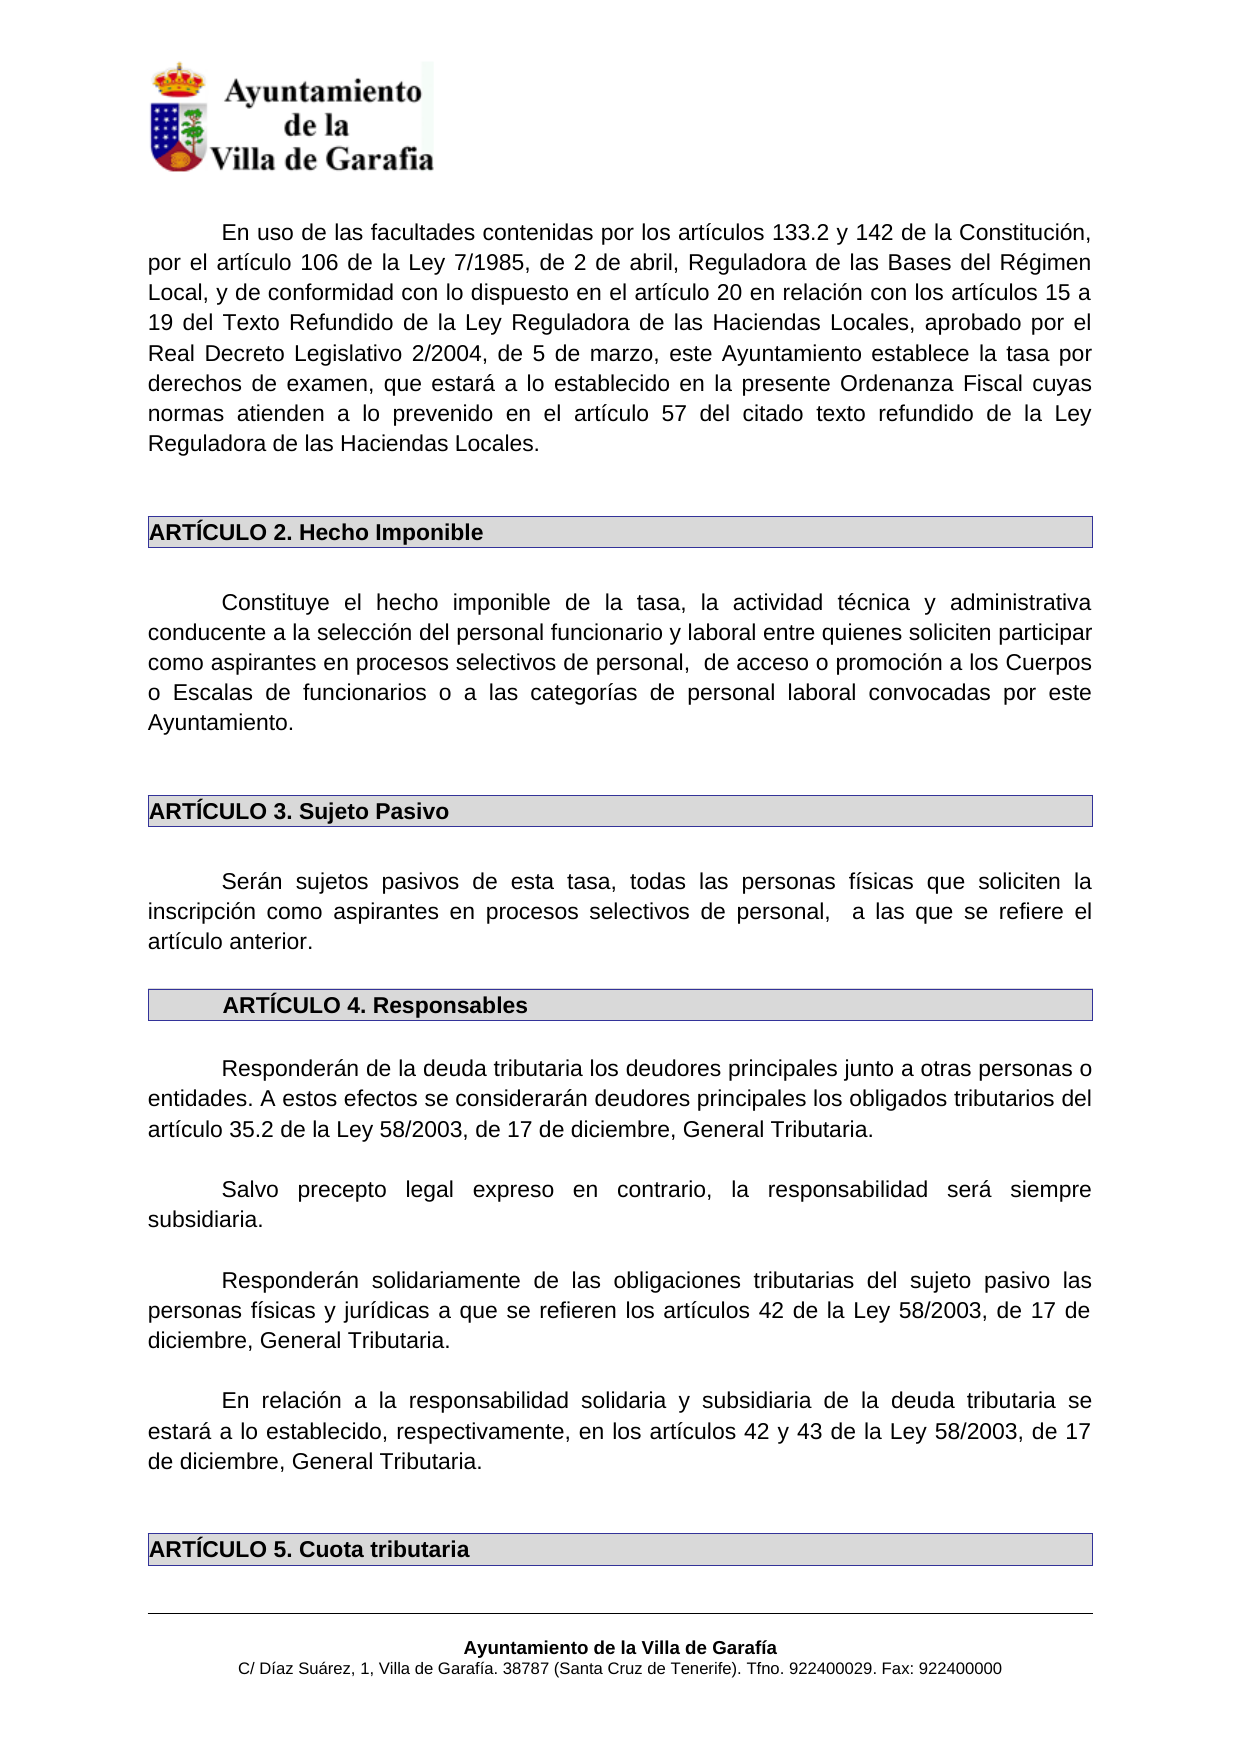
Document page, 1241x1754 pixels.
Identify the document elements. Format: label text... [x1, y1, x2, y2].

subtitle ARTÍCULO 5. Cuota tributaria [149, 1534, 1092, 1565]
text Responderán de la deuda tributaria los deudores principales junto a otras personas o entidades. A estos efectos se considerarán deudores principales los obligados tributarios del artículo 35.2 de la Ley 58/2003, de 17 de diciembre, General Tributaria. [148, 1055, 1093, 1142]
subtitle ARTÍCULO 4. Responsables [149, 990, 1092, 1020]
text Responderán solidariamente de las obligaciones tributarias del sujeto pasivo las personas físicas y jurídicas a que se refieren los artículos 42 de la Ley 58/2003, de 17 de diciembre, General Tributaria. [148, 1267, 1093, 1353]
text Constituye el hecho imponible de la tasa, la actividad técnica y administrativa conducente a la selección del personal funcionario y laboral entre quienes soliciten participar como aspirantes en procesos selectivos de personal, de acceso o promoción a los Cuerpos o Escalas de funcionarios o a las categorías de personal laboral convocadas por este Ayuntamiento. [148, 588, 1093, 736]
subtitle ARTÍCULO 3. Sujeto Pasivo [149, 796, 1092, 826]
text En relación a la responsabilidad solidaria y subsidiaria de la deuda tributaria se estará a lo establecido, respectivamente, en los artículos 42 y 43 de la Ley 58/2003, de 17 de diciembre, General Tributaria. [148, 1387, 1093, 1474]
text En uso de las facultades contenidas por los artículos 133.2 y 142 de la Constitución, por el artículo 106 de la Ley 7/1985, de 2 de abril, Reguladora de las Bases del Régimen Local, y de conformidad con lo dispuesto en el artículo 20 en relación con los artículos 15 a 19 del Texto Refundido de la Ley Reguladora de las Haciendas Locales, aprobado por el Real Decreto Legislativo 2/2004, de 5 de marzo, este Ayuntamiento establece la tasa por derechos de examen, que estará a lo establecido en la presente Ordenanza Fiscal cuyas normas atienden a lo prevenido en el artículo 57 del citado texto refundido de la Ley Reguladora de las Haciendas Locales. [148, 219, 1093, 456]
text Salvo precepto legal expreso en contrario, la responsabilidad será siempre subsidiaria. [148, 1176, 1093, 1232]
text Serán sujetos pasivos de esta tasa, todas las personas físicas que soliciten la inscripción como aspirantes en procesos selectivos de personal, a las que se refiere el artículo anterior. [148, 868, 1093, 954]
subtitle ARTÍCULO 2. Hecho Imponible [149, 517, 1092, 547]
